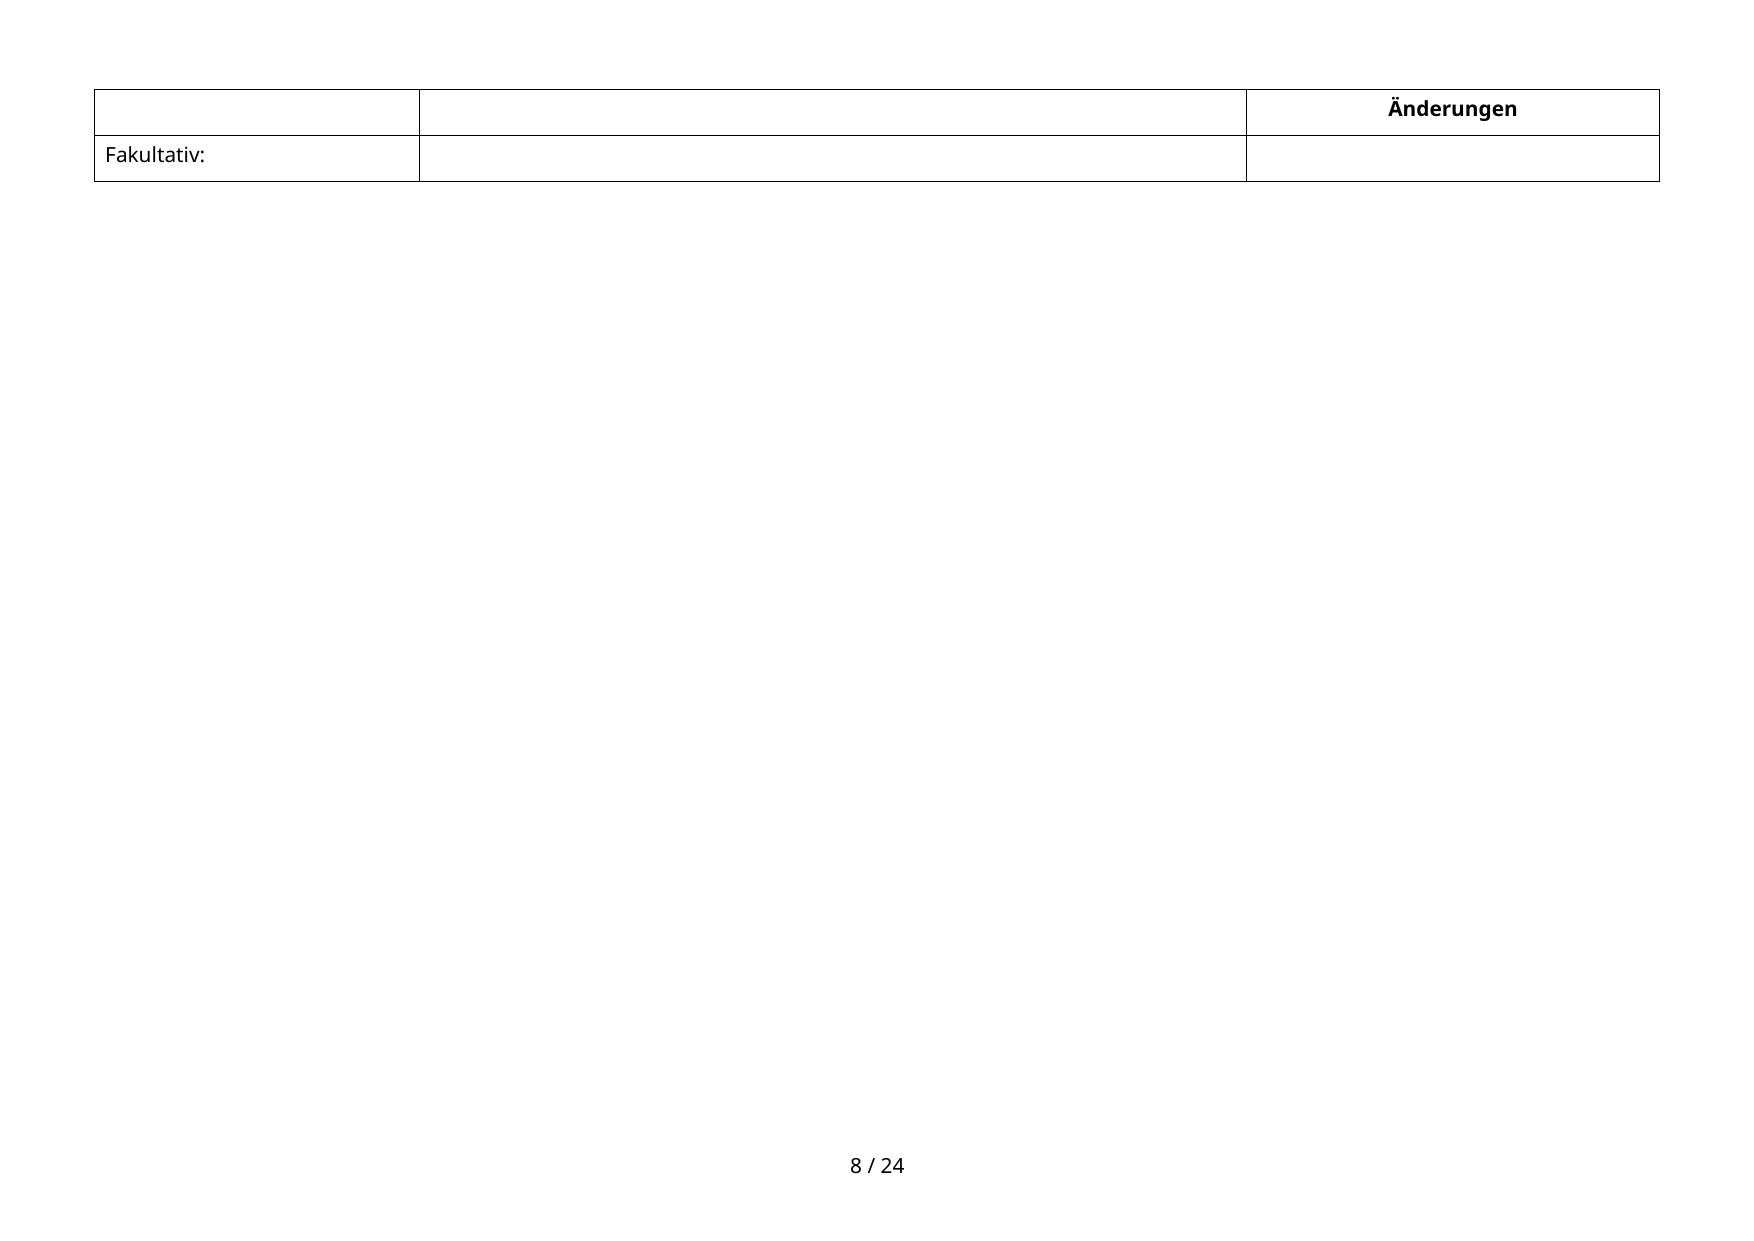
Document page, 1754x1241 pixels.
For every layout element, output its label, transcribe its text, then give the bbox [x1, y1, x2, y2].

table_header Änderungen [1247, 90, 1659, 134]
table_header [420, 90, 1246, 134]
table_header [95, 90, 419, 134]
table_cell [420, 136, 1246, 181]
table_cell [1247, 136, 1659, 181]
table_cell Fakultativ: [95, 136, 419, 181]
